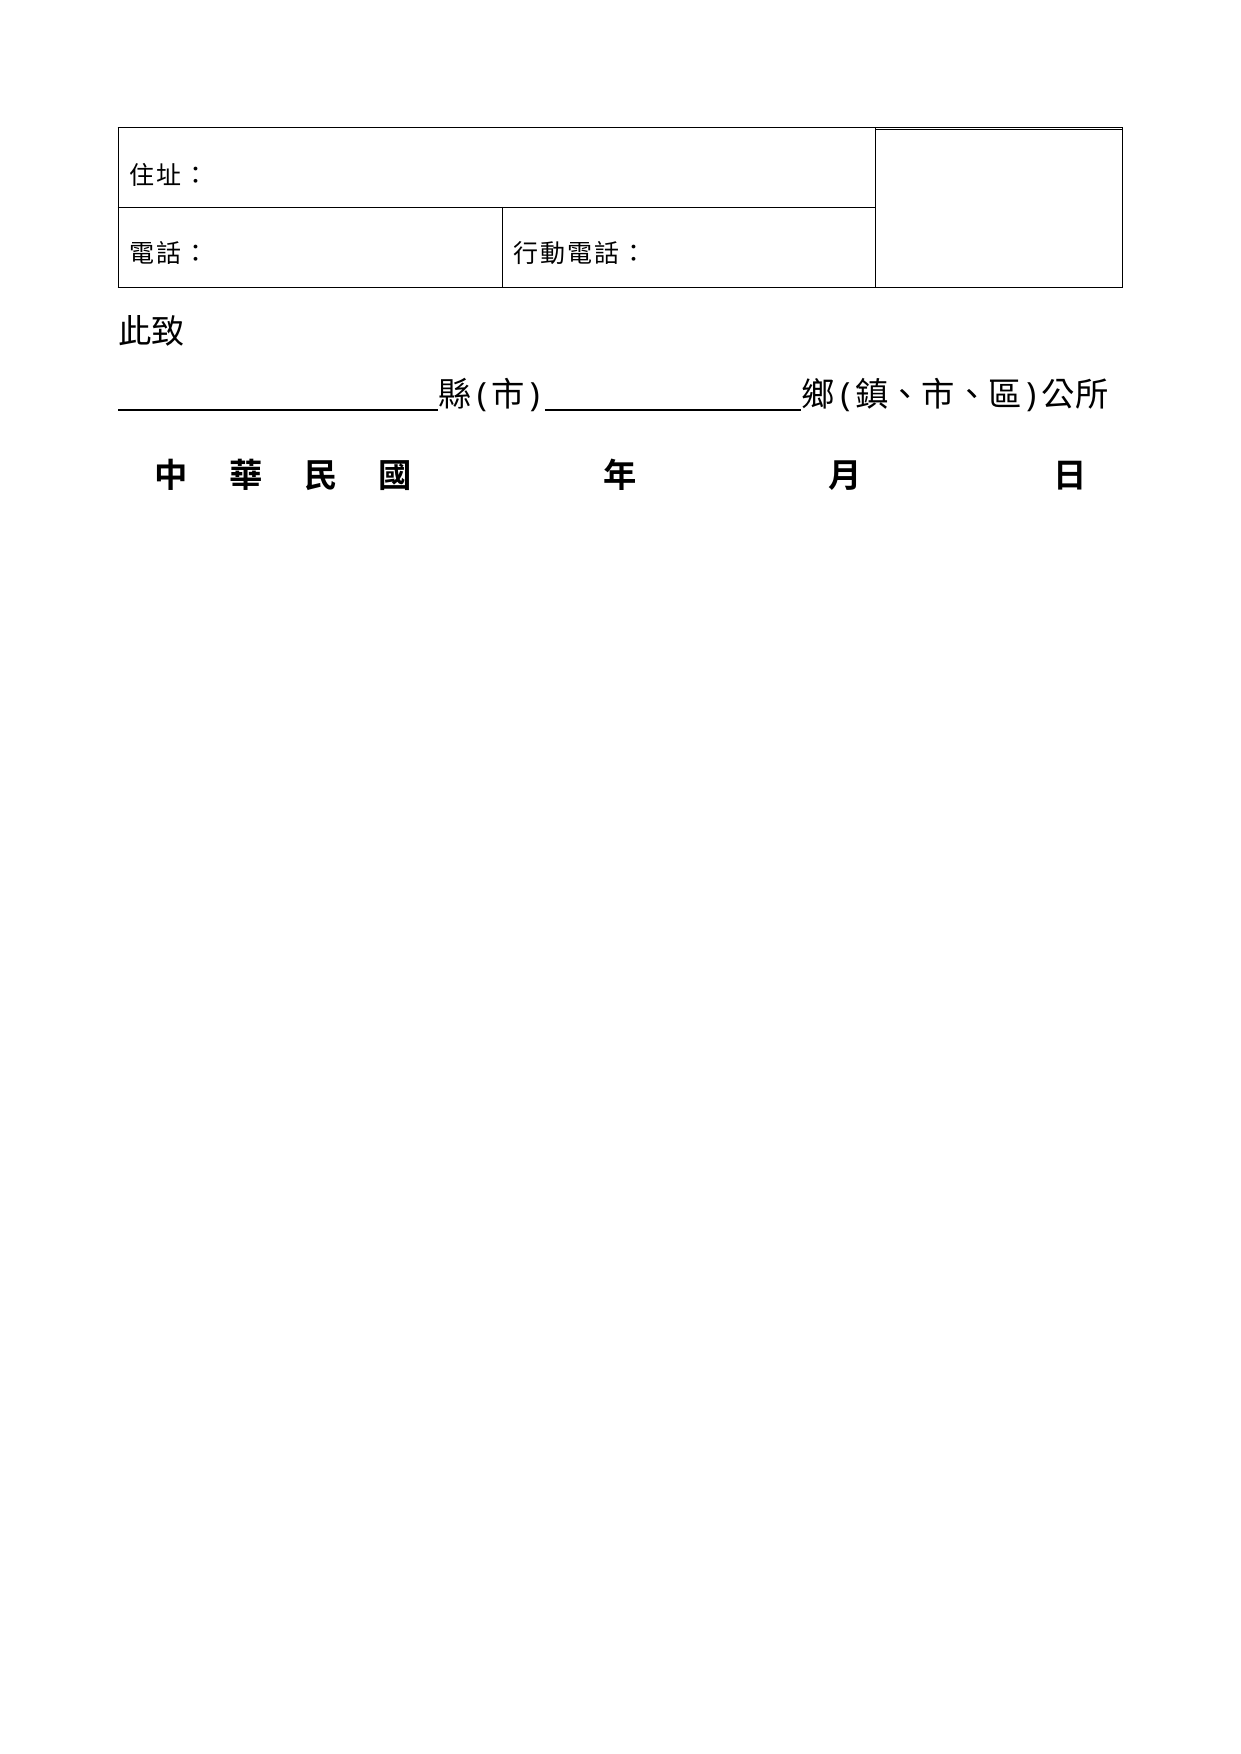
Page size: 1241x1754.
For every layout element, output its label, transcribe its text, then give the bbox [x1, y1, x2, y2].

text 中華民國 年 月 日 [118, 432, 1122, 494]
text 縣(市) 鄉(鎮、市、區)公所 [118, 350, 1122, 413]
table_cell 住址： [119, 128, 875, 207]
table_cell [876, 130, 1122, 287]
table_cell 電話： [119, 208, 502, 287]
text 此致 [118, 288, 1122, 350]
table_cell 行動電話： [503, 208, 875, 287]
